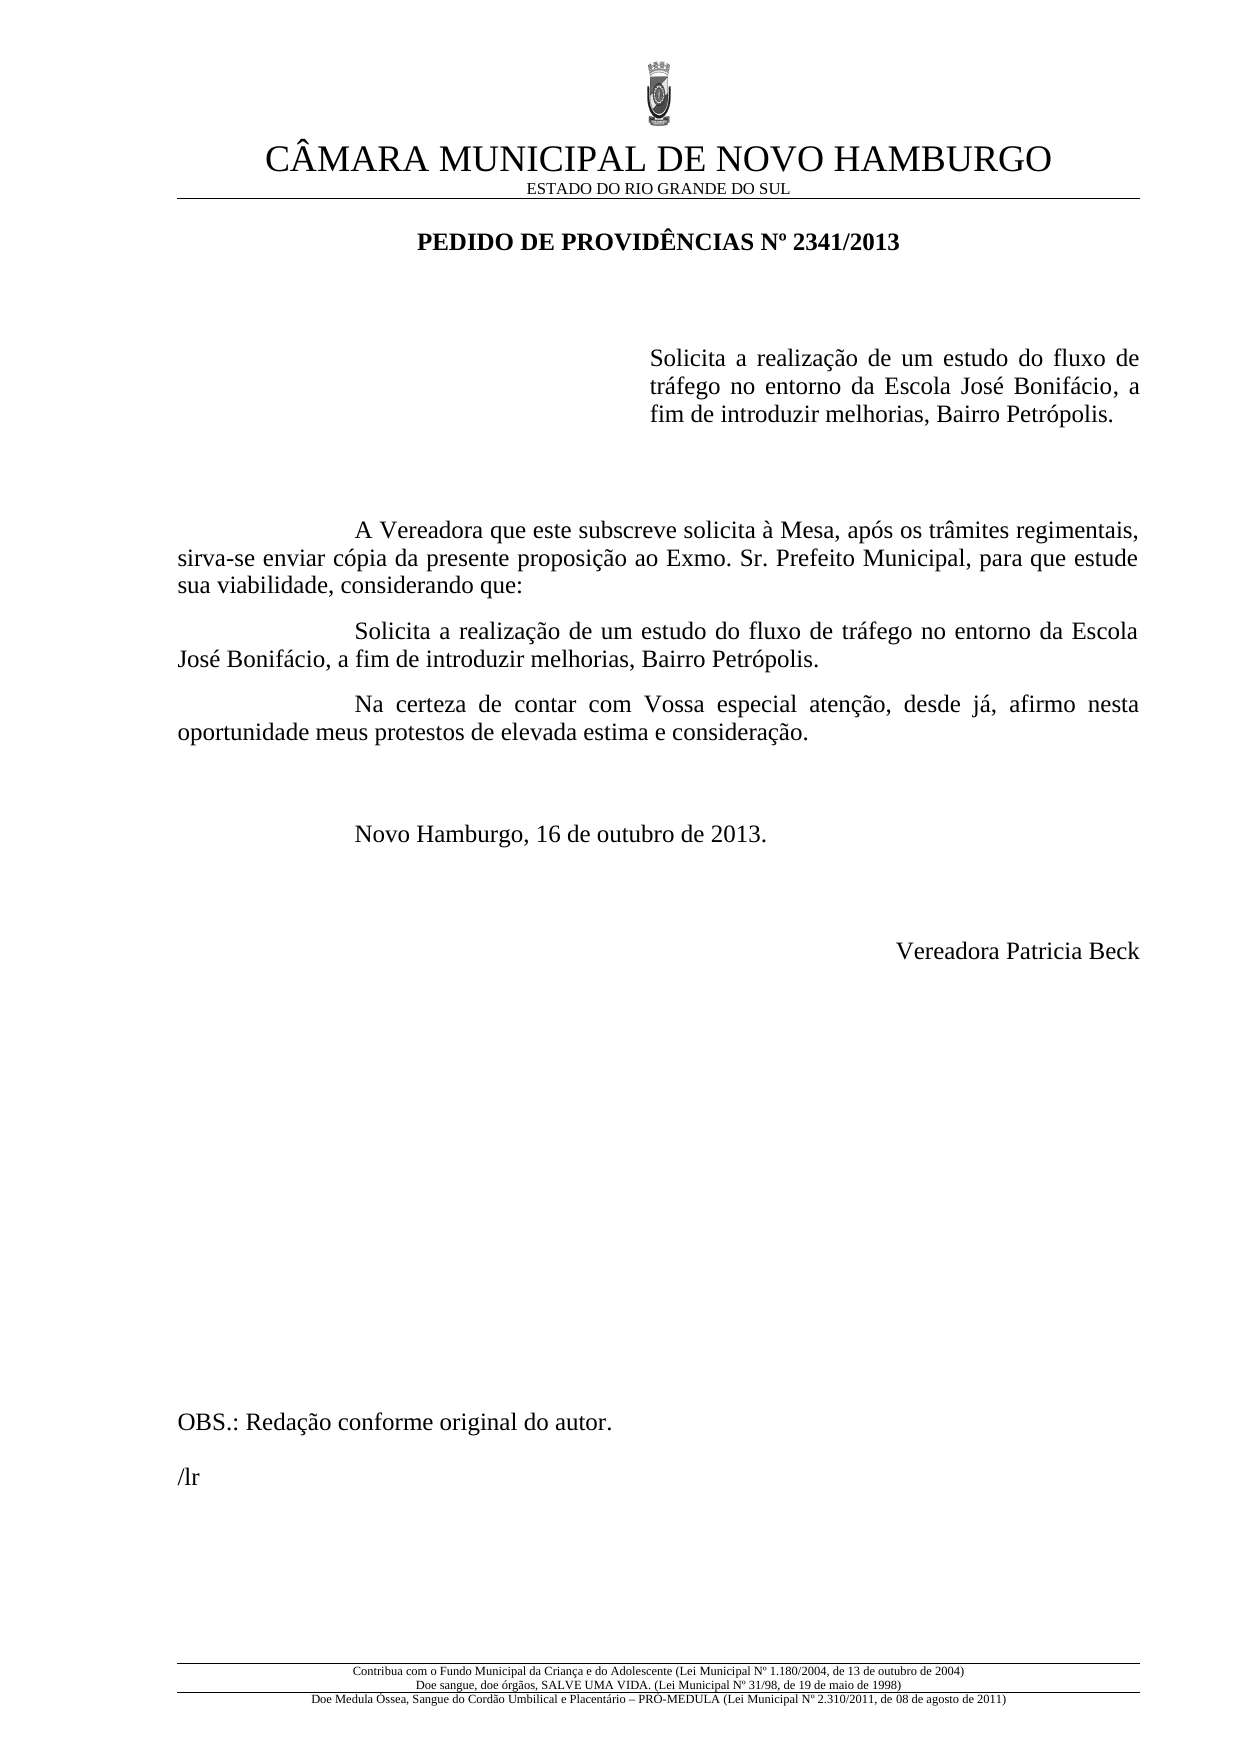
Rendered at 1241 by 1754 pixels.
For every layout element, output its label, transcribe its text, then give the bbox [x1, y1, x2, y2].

text PEDIDO DE PROVIDÊNCIAS Nº 2341/2013 [177, 228, 1140, 256]
text Solicita a realização de um estudo do fluxo de tráfego no entorno da Escola José Bonifácio, a fim de introduzir melhorias, Bairro Petrópolis. [177, 617, 1140, 672]
text Vereadora Patricia Beck [649, 937, 1140, 964]
text OBS.: Redação conforme original do autor. [177, 1408, 1140, 1436]
text Na certeza de contar com Vossa especial atenção, desde já, afirmo nesta oportunidade meus protestos de elevada estima e consideração. [177, 690, 1140, 746]
text Solicita a realização de um estudo do fluxo de tráfego no entorno da Escola José Bonifácio, a fim de introduzir melhorias, Bairro Petrópolis. [649, 344, 1140, 428]
text /lr [177, 1463, 1140, 1491]
text Novo Hamburgo, 16 de outubro de 2013. [177, 821, 1140, 848]
text A Vereadora que este subscreve solicita à Mesa, após os trâmites regimentais, sirva-se enviar cópia da presente proposição ao Exmo. Sr. Prefeito Municipal, para que estude sua viabilidade, considerando que: [177, 516, 1140, 599]
